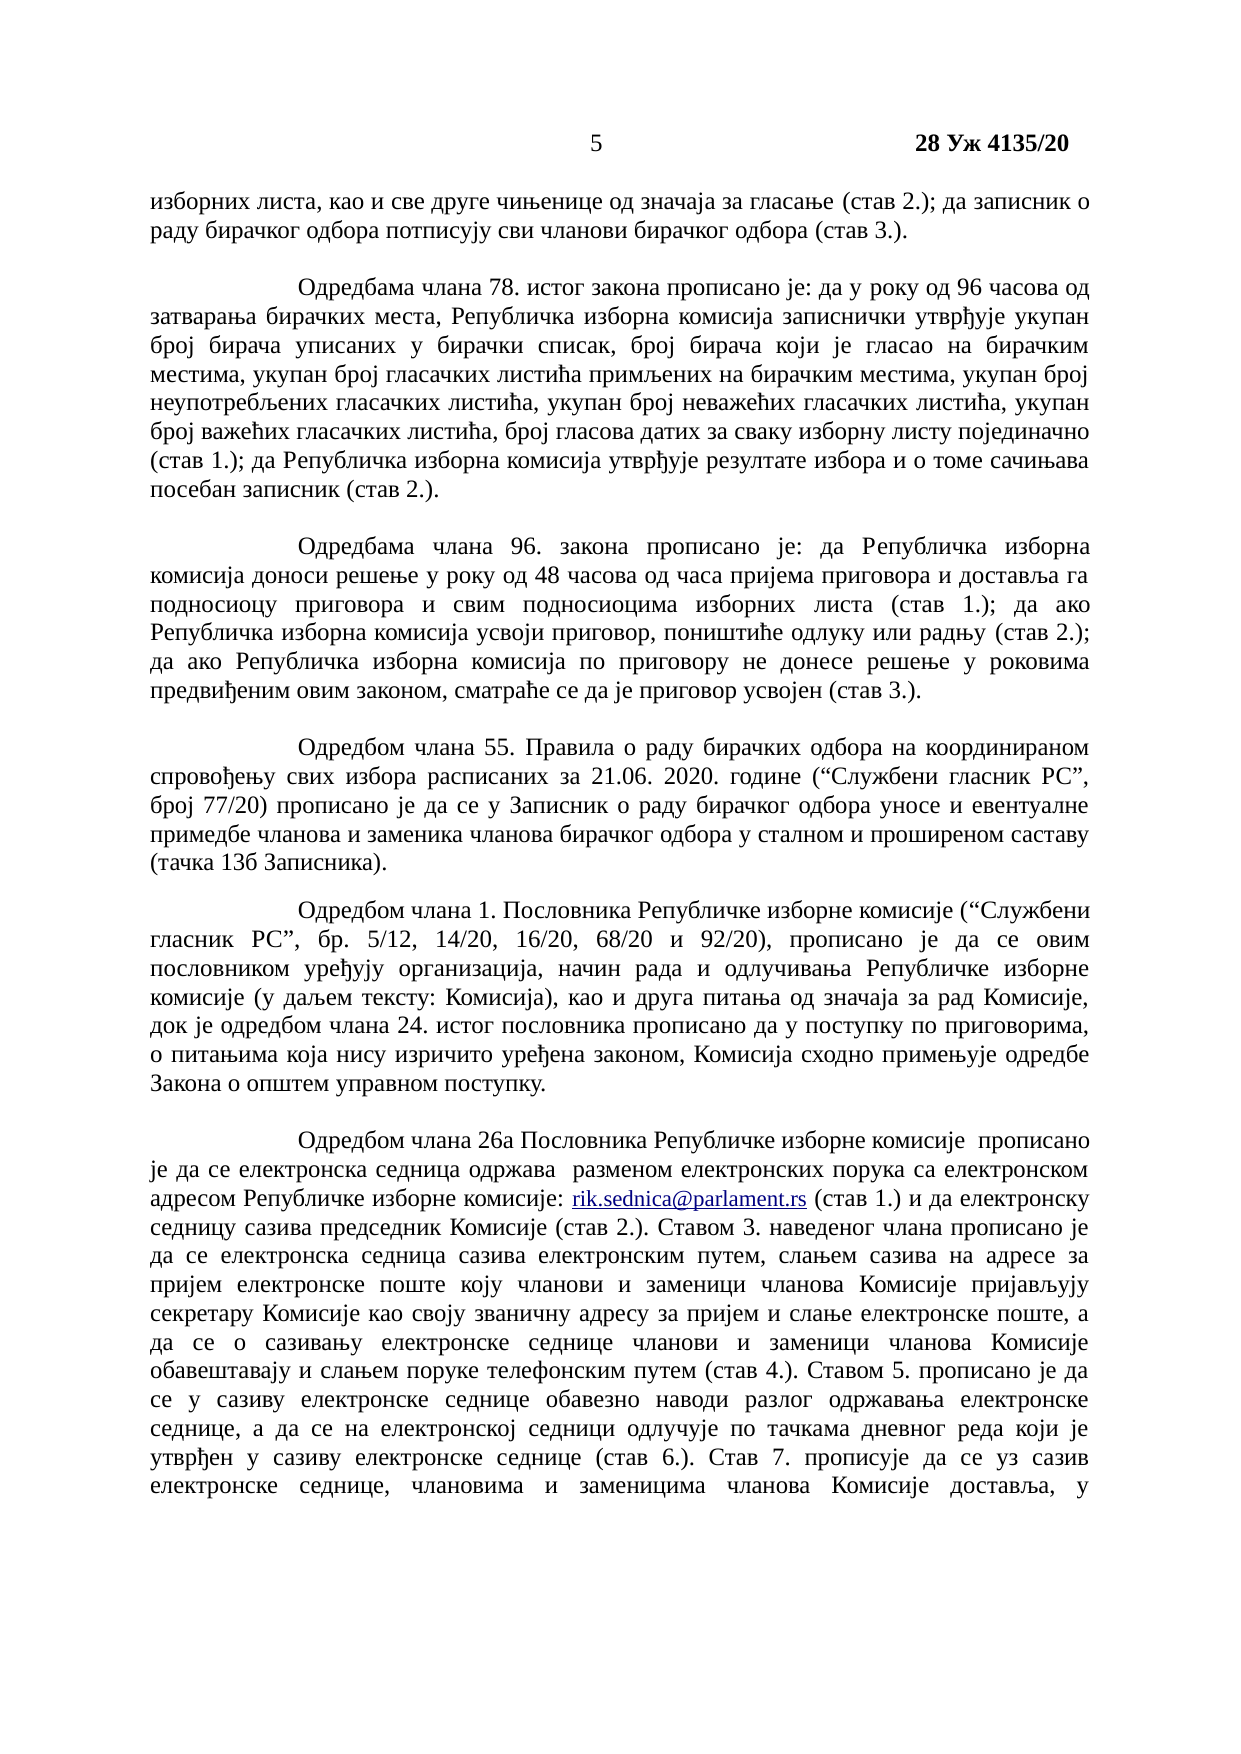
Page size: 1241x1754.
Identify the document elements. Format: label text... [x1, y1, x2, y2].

text Одредбама члана 78. истог закона прописано је: да у року од 96 часова од затварања бирачких места, Републичка изборна комисија записнички утврђује укупан број бирача уписаних у бирачки списак, број бирача који је гласао на бирачким местима, укупан број гласачких листића примљених на бирачким местима, укупан број неупотребљених гласачких листића, укупан број неважећих гласачких листића, укупан број важећих гласачких листића, број гласова датих за сваку изборну листу појединачно (став 1.); да Републичка изборна комисија утврђује резултате избора и о томе сачињава посебан записник (став 2.). [150, 244, 1090, 502]
text изборних листа, као и све друге чињенице од значаја за гласање (став 2.); да записник о раду бирачког одбора потписују сви чланови бирачког одбора (став 3.). [150, 186, 1090, 244]
text Одредбом члана 55. Правила о раду бирачких одбора на координираном спровођењу свих избора расписаних за 21.06. 2020. године (“Службени гласник РС”, број 77/20) прописано је да се у Записник о раду бирачког одбора уносе и евентуалне примедбе чланова и заменика чланова бирачког одбора у сталном и проширеном саставу (тачка 13б Записника). [150, 732, 1090, 876]
text Одредбом члана 26а Пословника Републичке изборне комисије прописано је да се електронска седница одржава разменом електронских порука са електронском адресом Републичке изборне комисије: rik.sednica@parlament.rs (став 1.) и да електронску седницу сазива председник Комисије (став 2.). Ставом 3. наведеног члана прописано је да се електронска седница сазива електронским путем, слањем сазива на адресе за пријем електронске поште коју чланови и заменици чланова Комисије пријављују секретару Комисије као своју званичну адресу за пријем и слање електронске поште, а да се о сазивању електронске седнице чланови и заменици чланова Комисије обавештавају и слањем поруке телефонским путем (став 4.). Ставом 5. прописано је да се у сазиву електронске седнице обавезно наводи разлог одржавања електронске седнице, а да се на електронској седници одлучује по тачкама дневног реда који је утврђен у сазиву електронске седнице (став 6.). Став 7. прописује да се уз сазив електронске седнице, члановима и заменицима чланова Комисије доставља, у [150, 1125, 1090, 1499]
text Одредбама члана 96. закона прописано је: да Републичка изборна комисија доноси решење у року од 48 часова од часа пријема приговора и доставља га подносиоцу приговора и свим подносиоцима изборних листа (став 1.); да ако Републичка изборна комисија усвоји приговор, поништиће одлуку или радњу (став 2.); да ако Републичка изборна комисија по приговору не донесе решење у роковима предвиђеним овим законом, сматраће се да је приговор усвојен (став 3.). [150, 531, 1090, 704]
text Одредбом члана 1. Пословника Републичке изборне комисије (“Службени гласник РС”, бр. 5/12, 14/20, 16/20, 68/20 и 92/20), прописано је да се овим пословником уређују организација, начин рада и одлучивања Републичке изборне комисије (у даљем тексту: Комисија), као и друга питања од значаја за рад Комисије, док је одредбом члана 24. истог пословника прописано да у поступку по приговорима, о питањима која нису изричито уређена законом, Комисија сходно примењује одредбе Закона о општем управном поступку. [150, 895, 1090, 1097]
